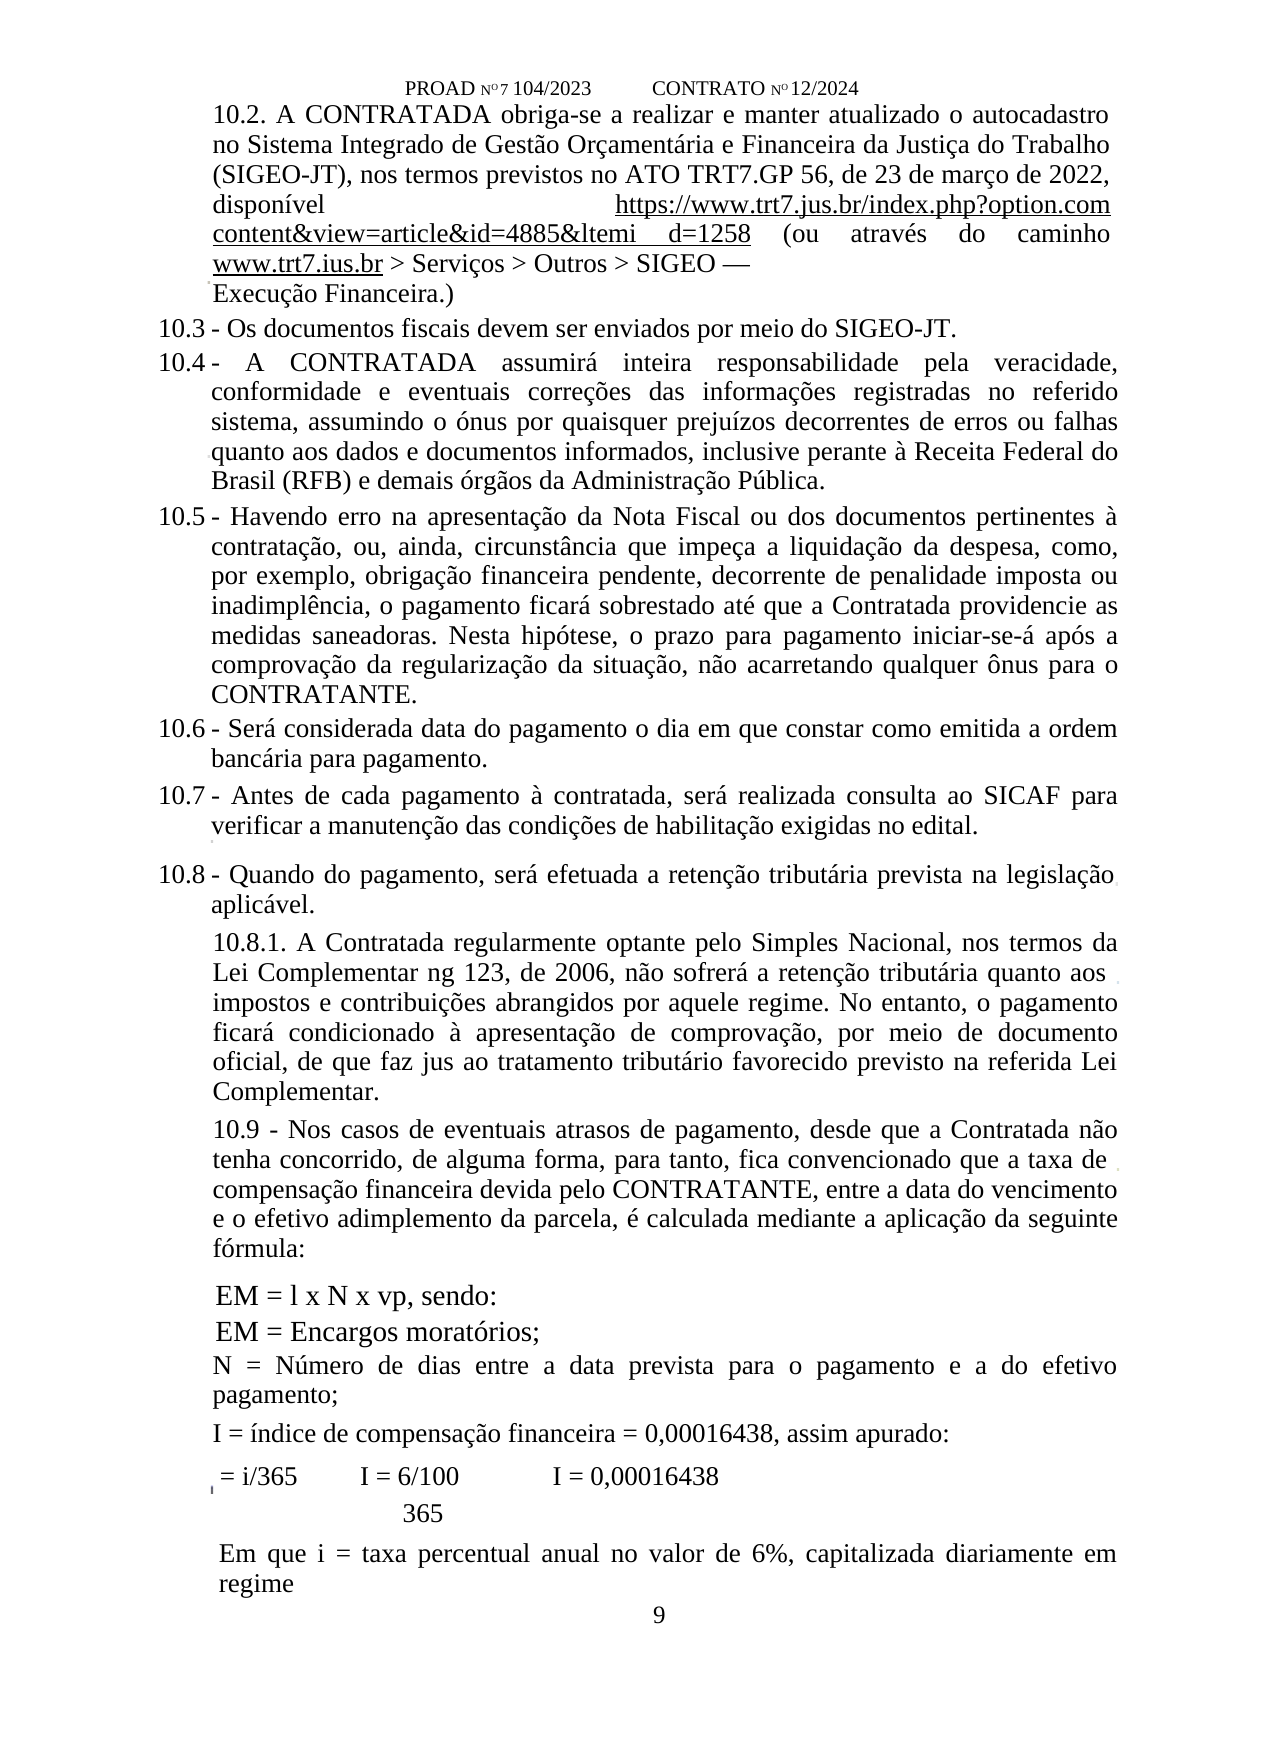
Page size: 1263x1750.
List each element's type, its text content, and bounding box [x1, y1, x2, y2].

list - Quando do pagamento, será efetuada a retenção tributária prevista na legislação aplicável. [158, 860, 1119, 919]
list - Havendo erro na apresentação da Nota Fiscal ou dos documentos pertinentes à contratação, ou, ainda, circunstância que impeça a liquidação da despesa, como, por exemplo, obrigação financeira pendente, decorrente de penalidade imposta ou inadimplência, o pagamento ficará sobrestado até que a Contratada providencie as medidas saneadoras. Nesta hipótese, o prazo para pagamento iniciar-se-á após a comprovação da regularização da situação, não acarretando qualquer ônus para o CONTRATANTE. [158, 502, 1119, 709]
text Em que i = taxa percentual anual no valor de 6%, capitalizada diariamente em regime [219, 1538, 1119, 1598]
text I = índice de compensação financeira = 0,00016438, assim apurado: [212, 1419, 1119, 1448]
text Execução Financeira.) [212, 279, 1119, 308]
text N = Número de dias entre a data prevista para o pagamento e a do efetivo pagamento; [212, 1350, 1119, 1410]
text = i/365 I = 6/100 I = 0,00016438 [211, 1452, 1121, 1494]
text 365 [402, 1497, 1121, 1528]
text 10.2. A CONTRATADA obriga-se a realizar e manter atualizado o autocadastro no Sistema Integrado de Gestão Orçamentária e Financeira da Justiça do Trabalho (SIGEO-JT), nos termos previstos no ATO TRT7.GP 56, de 23 de março de 2022, disponível https://www.trt7.jus.br/index.php?option.com content&view=article&id=4885&ltemi d=1258 (ou através do caminho www.trt7.ius.br > Serviços > Outros > SIGEO — [212, 100, 1111, 278]
text EM = l x N x vp, sendo: [215, 1278, 1121, 1311]
list - Antes de cada pagamento à contratada, será realizada consulta ao SICAF para verificar a manutenção das condições de habilitação exigidas no edital. [158, 781, 1119, 840]
text 10.8.1. A Contratada regularmente optante pelo Simples Nacional, nos termos da Lei Complementar ng 123, de 2006, não sofrerá a retenção tributária quanto aos impostos e contribuições abrangidos por aquele regime. No entanto, o pagamento ficará condicionado à apresentação de comprovação, por meio de documento oficial, de que faz jus ao tratamento tributário favorecido previsto na referida Lei Complementar. [212, 928, 1119, 1106]
list - Será considerada data do pagamento o dia em que constar como emitida a ordem bancária para pagamento. [158, 714, 1119, 773]
list - A CONTRATADA assumirá inteira responsabilidade pela veracidade, conformidade e eventuais correções das informações registradas no referido sistema, assumindo o ónus por quaisquer prejuízos decorrentes de erros ou falhas quanto aos dados e documentos informados, inclusive perante à Receita Federal do Brasil (RFB) e demais órgãos da Administração Pública. [158, 347, 1119, 496]
text EM = Encargos moratórios; [215, 1314, 1121, 1348]
text 10.9 - Nos casos de eventuais atrasos de pagamento, desde que a Contratada não tenha concorrido, de alguma forma, para tanto, fica convencionado que a taxa de compensação financeira devida pelo CONTRATANTE, entre a data do vencimento e o efetivo adimplemento da parcela, é calculada mediante a aplicação da seguinte fórmula: [212, 1115, 1119, 1263]
list - Os documentos fiscais devem ser enviados por meio do SIGEO-JT. [158, 314, 1119, 343]
